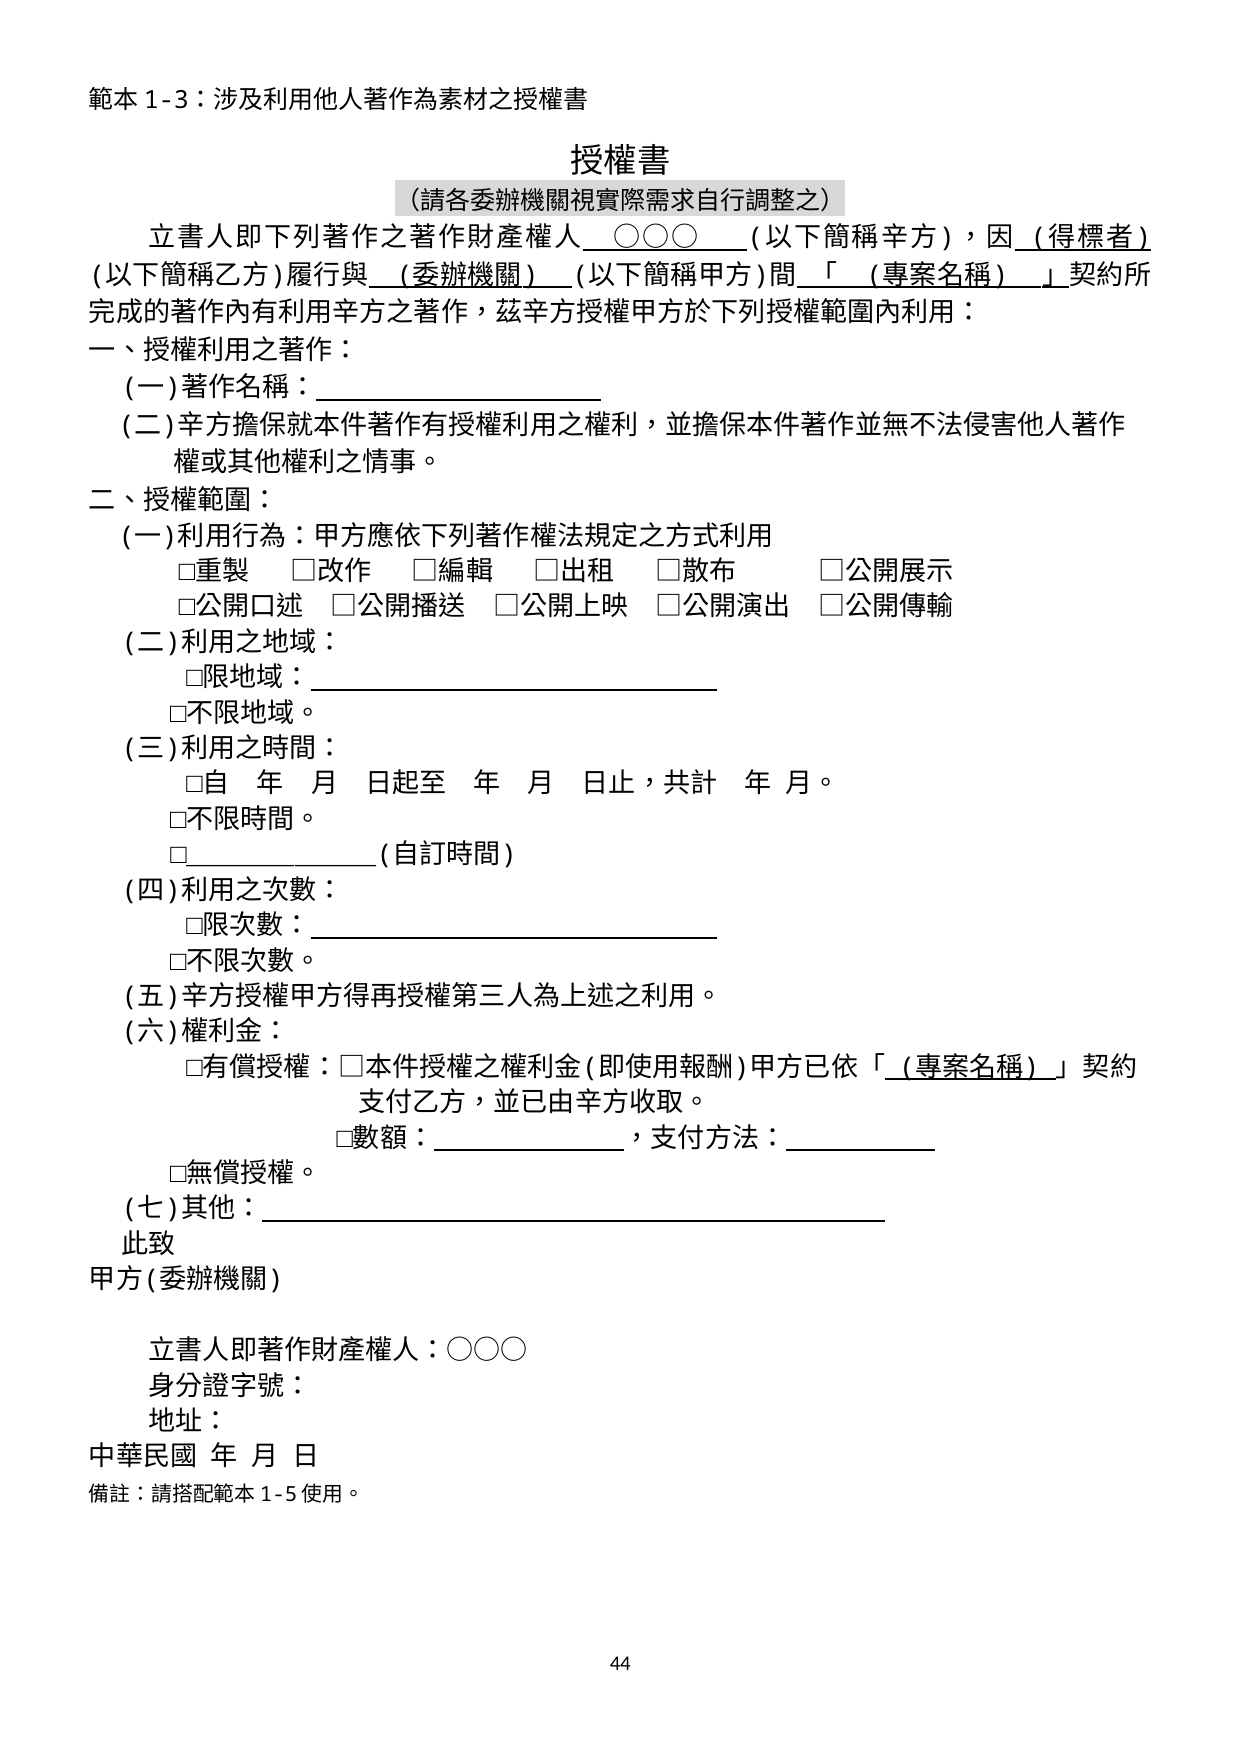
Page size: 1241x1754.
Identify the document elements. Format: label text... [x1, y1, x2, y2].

text 立書人即著作財產權人：○○○ [89, 1331, 1152, 1367]
text (七)其他： [89, 1189, 1152, 1225]
text □無償授權。 [89, 1154, 1152, 1189]
text □公開口述 □公開播送 □公開上映 □公開演出 □公開傳輸 [162, 587, 1152, 623]
text 範本1-3：涉及利用他人著作為素材之授權書 [89, 75, 1152, 117]
text 此致 [89, 1225, 1152, 1260]
text 甲方(委辦機關) [89, 1260, 1152, 1296]
text 立書人即下列著作之著作財產權人 ○○○ (以下簡稱辛方)，因 (得標者) (以下簡稱乙方)履行與 (委辦機關) (以下簡稱甲方)間 「 (專案名稱) 」契約所完成的著作內有利用辛方之著作，茲辛方授權甲方於下列授權範圍內利用： [89, 217, 1152, 329]
text (三)利用之時間： [89, 729, 1152, 764]
text （請各委辦機關視實際需求自行調整之） [89, 179, 1152, 217]
text □自 年 月 日起至 年 月 日止，共計 年 月。 [89, 764, 1152, 800]
text □不限地域。 [89, 694, 1152, 729]
text □不限次數。 [89, 942, 1152, 977]
text □數額： ，支付方法： [336, 1119, 1152, 1154]
text 授權書 [89, 146, 1152, 179]
text (五)辛方授權甲方得再授權第三人為上述之利用。 [89, 977, 1152, 1012]
text (二)利用之地域： [89, 623, 1152, 658]
text □有償授權：□本件授權之權利金(即使用報酬)甲方已依「 (專案名稱) 」契約支付乙方，並已由辛方收取。 [89, 1048, 1152, 1119]
text (一)利用行為：甲方應依下列著作權法規定之方式利用 [118, 517, 1152, 552]
text (一)著作名稱： [89, 367, 1152, 404]
text 二、授權範圍： [89, 479, 1152, 517]
text 備註：請搭配範本1-5使用。 [89, 1473, 1152, 1508]
text □限次數： [89, 906, 1152, 942]
text □重製 □改作 □編輯 □出租 □散布 □公開展示 [162, 552, 1152, 587]
text (四)利用之次數： [89, 871, 1152, 906]
text 一、授權利用之著作： [89, 329, 1152, 367]
text □＿＿＿＿＿＿＿(自訂時間) [170, 835, 1152, 871]
text (二)辛方擔保就本件著作有授權利用之權利，並擔保本件著作並無不法侵害他人著作權或其他權利之情事。 [118, 404, 1152, 479]
text 身分證字號： [89, 1367, 1152, 1402]
text □限地域： [89, 658, 1152, 694]
text 地址： [89, 1402, 1152, 1437]
text □不限時間。 [89, 800, 1152, 835]
text (六)權利金： [89, 1012, 1152, 1048]
text 中華民國 年 月 日 [89, 1437, 1152, 1473]
